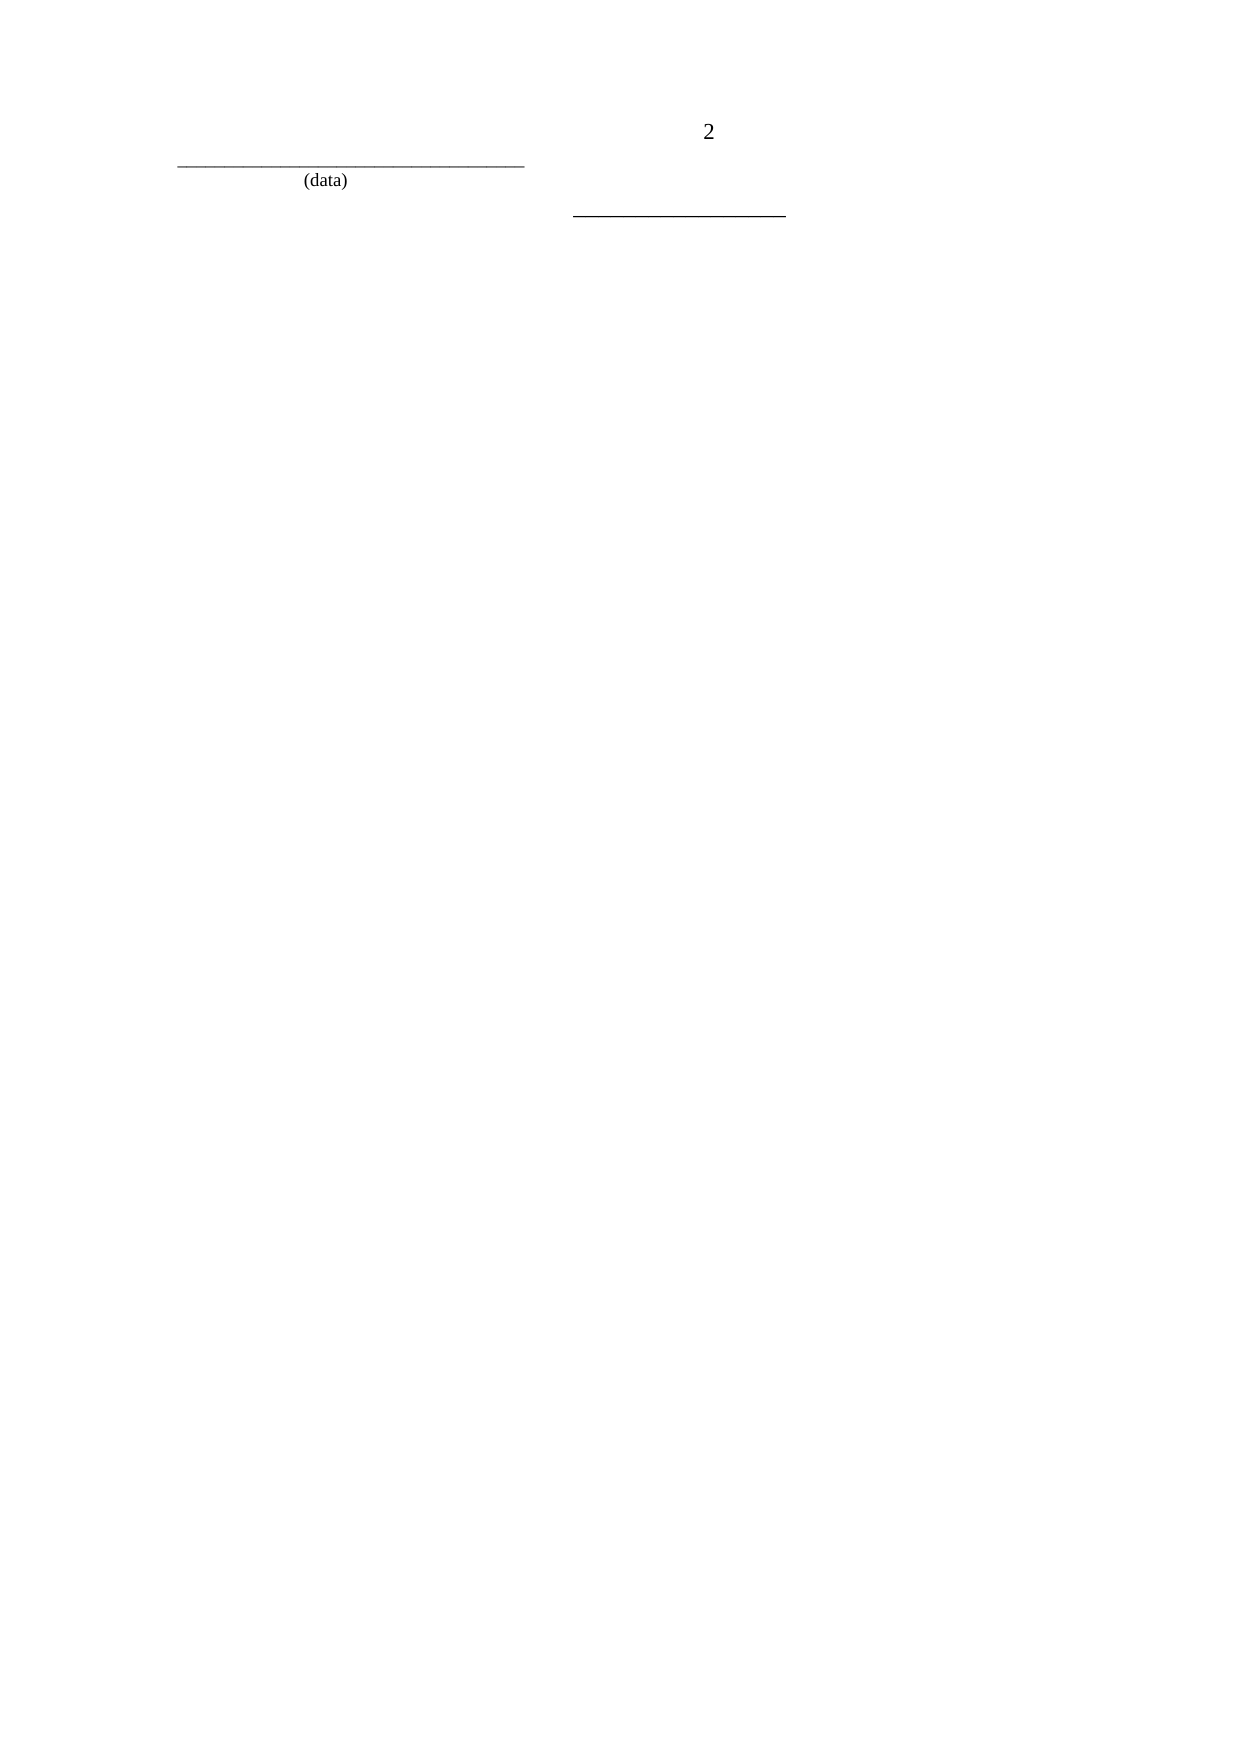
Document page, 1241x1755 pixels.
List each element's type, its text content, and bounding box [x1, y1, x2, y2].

text (data) [177, 169, 1181, 191]
text _________________ [177, 191, 1181, 219]
text _____________________________________ [177, 148, 1181, 169]
